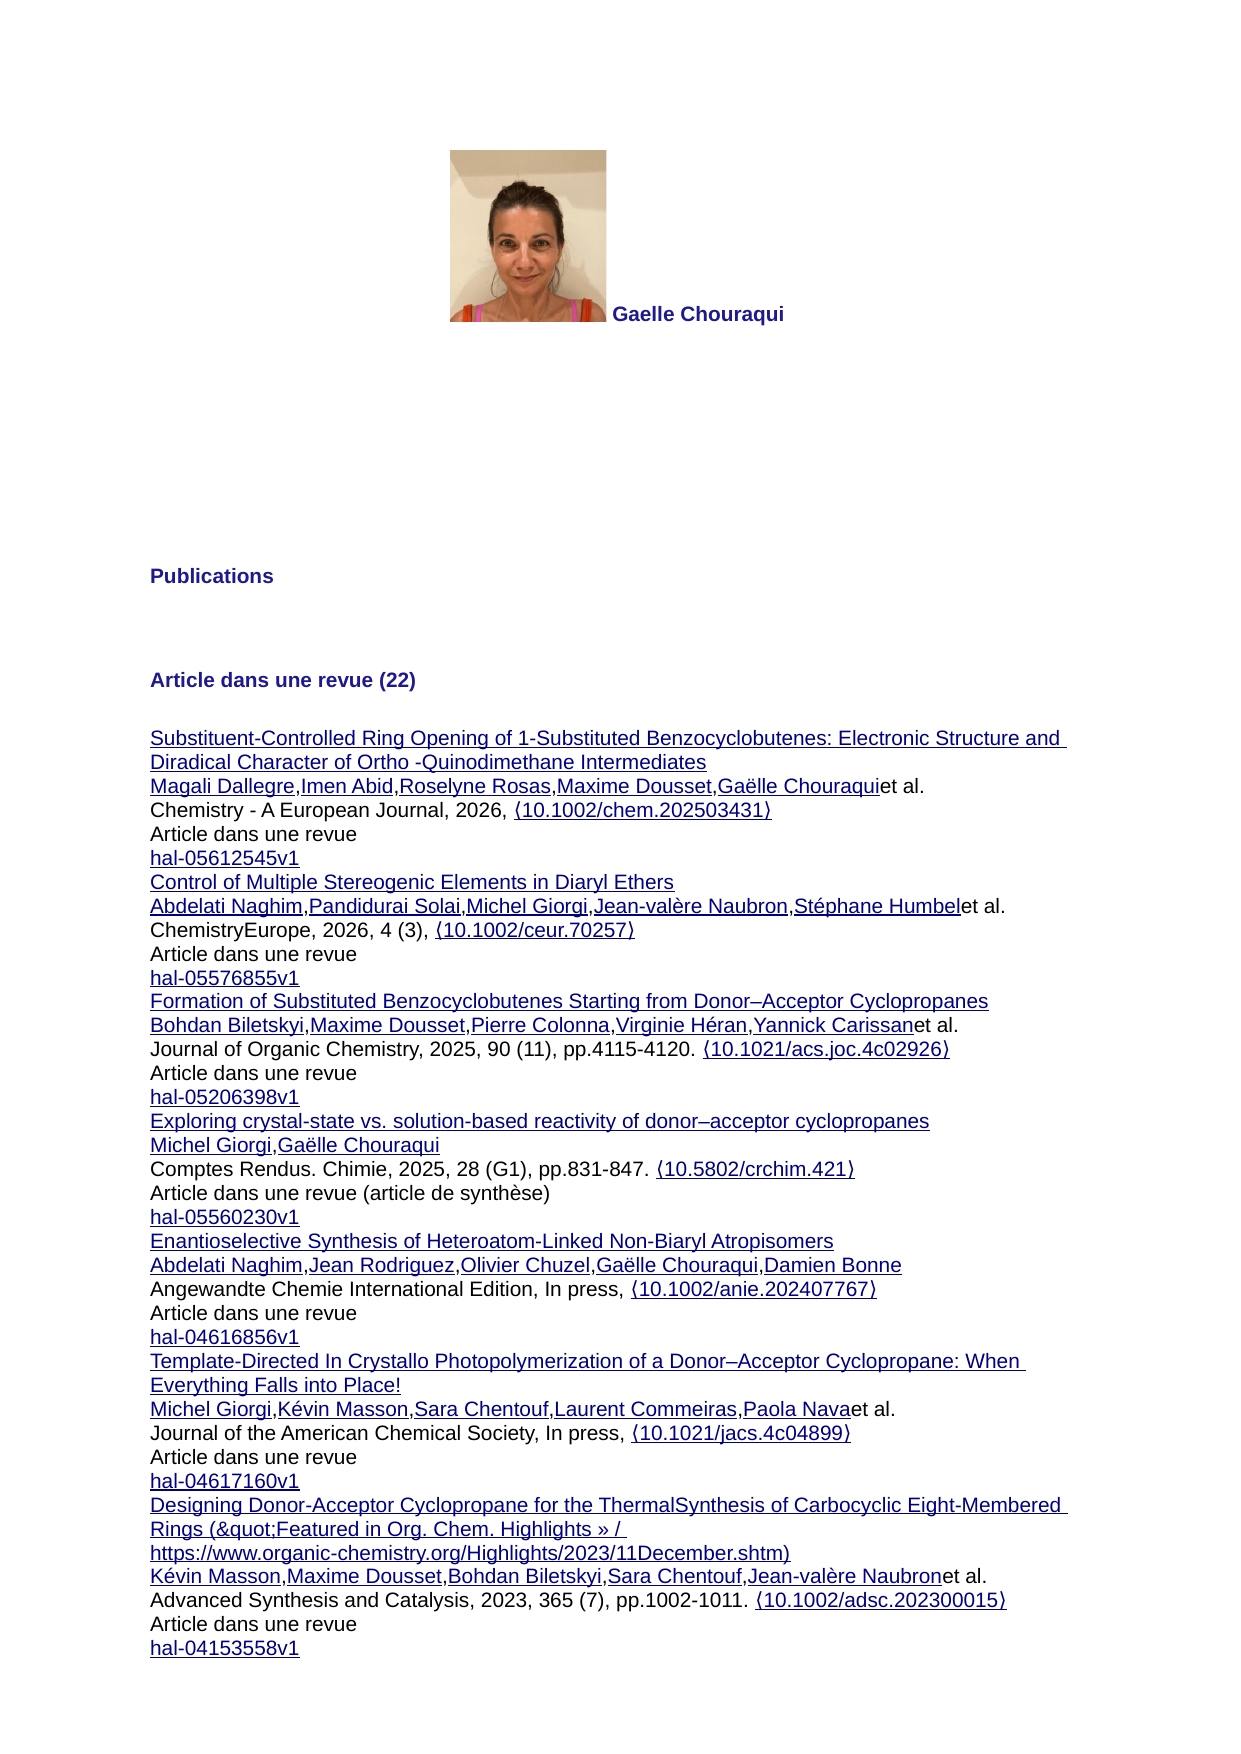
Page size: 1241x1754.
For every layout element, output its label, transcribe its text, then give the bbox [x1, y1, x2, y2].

subtitle Gaelle Chouraqui [150, 150, 1090, 326]
table_cell Template-Directed In Crystallo Photopolymerization of a Donor–Acceptor Cyclopropane: When Everything Falls into Place! Michel Giorgi,Kévin Masson,Sara Chentouf,Laurent Commeiras,Paola Navaet al. Journal of the American Chemical Society, In press, ⟨10.1021/jacs.4c04899⟩ Article dans une revue hal-04617160v1 [150, 1349, 1090, 1492]
table_header Substituent‐Controlled Ring Opening of 1‐Substituted Benzocyclobutenes: Electronic Structure and Diradical Character of Ortho ‐Quinodimethane Intermediates Magali Dallegre,Imen Abid,Roselyne Rosas,Maxime Dousset,Gaëlle Chouraquiet al. Chemistry - A European Journal, 2026, ⟨10.1002/chem.202503431⟩ Article dans une revue hal-05612545v1 [150, 726, 1090, 869]
table_cell Designing Donor‐Acceptor Cyclopropane for the ThermalSynthesis of Carbocyclic Eight‐Membered Rings (&quot;Featured in Org. Chem. Highlights » / https://www.organic-chemistry.org/Highlights/2023/11December.shtm) Kévin Masson,Maxime Dousset,Bohdan Biletskyi,Sara Chentouf,Jean‐valère Naubronet al. Advanced Synthesis and Catalysis, 2023, 365 (7), pp.1002-1011. ⟨10.1002/adsc.202300015⟩ Article dans une revue hal-04153558v1 [150, 1493, 1090, 1660]
picture [450, 150, 607, 322]
table_cell Control of Multiple Stereogenic Elements in Diaryl Ethers Abdelati Naghim,Pandidurai Solai,Michel Giorgi,Jean‐valère Naubron,Stéphane Humbelet al. ChemistryEurope, 2026, 4 (3), ⟨10.1002/ceur.70257⟩ Article dans une revue hal-05576855v1 [150, 870, 1090, 989]
table_cell Formation of Substituted Benzocyclobutenes Starting from Donor–Acceptor Cyclopropanes Bohdan Biletskyi,Maxime Dousset,Pierre Colonna,Virginie Héran,Yannick Carissanet al. Journal of Organic Chemistry, 2025, 90 (11), pp.4115-4120. ⟨10.1021/acs.joc.4c02926⟩ Article dans une revue hal-05206398v1 [150, 989, 1090, 1109]
table_cell Exploring crystal-state vs. solution-based reactivity of donor–acceptor cyclopropanes Michel Giorgi,Gaëlle Chouraqui Comptes Rendus. Chimie, 2025, 28 (G1), pp.831-847. ⟨10.5802/crchim.421⟩ Article dans une revue (article de synthèse) hal-05560230v1 [150, 1109, 1090, 1229]
subtitle Article dans une revue (22) [150, 667, 1090, 691]
subtitle Publications [150, 564, 1090, 588]
table_cell Enantioselective Synthesis of Heteroatom‐Linked Non‐Biaryl Atropisomers Abdelati Naghim,Jean Rodriguez,Olivier Chuzel,Gaëlle Chouraqui,Damien Bonne Angewandte Chemie International Edition, In press, ⟨10.1002/anie.202407767⟩ Article dans une revue hal-04616856v1 [150, 1229, 1090, 1349]
